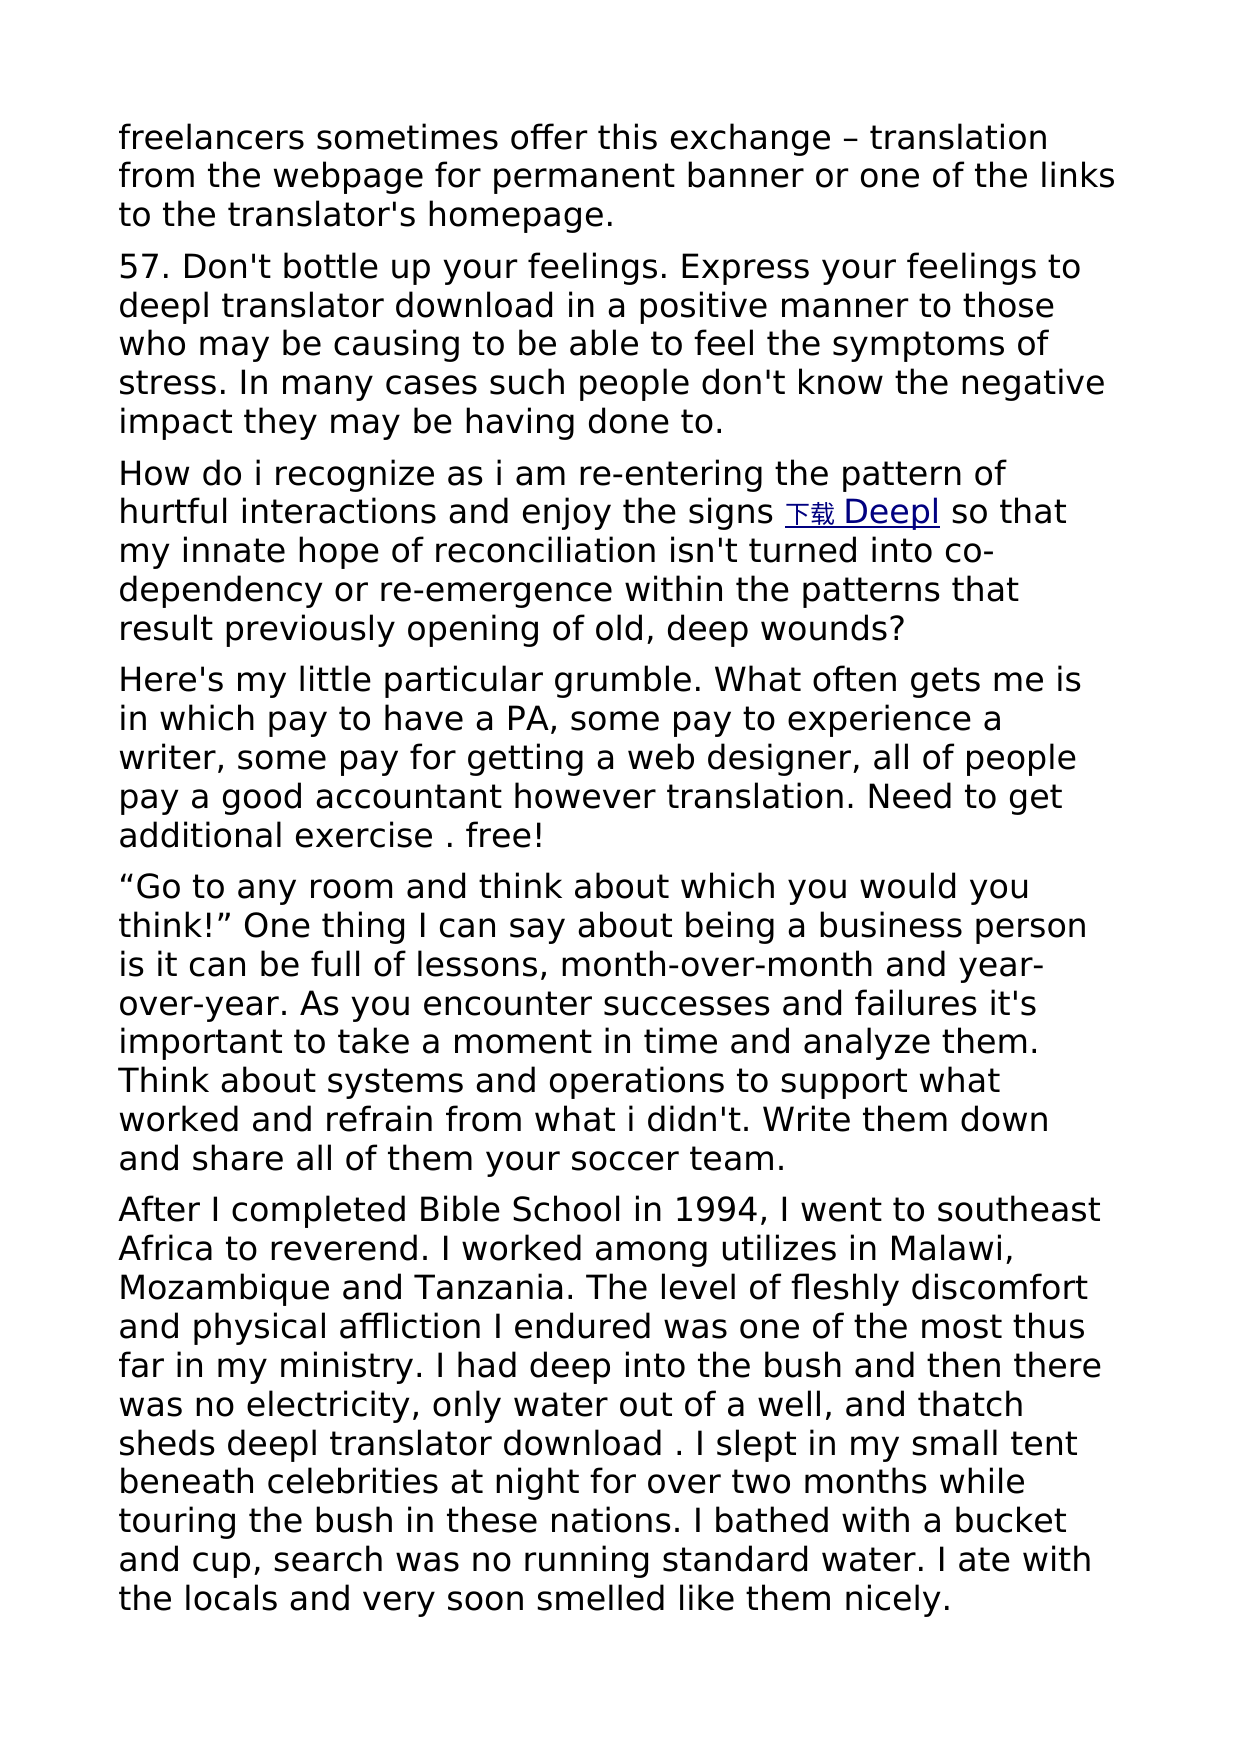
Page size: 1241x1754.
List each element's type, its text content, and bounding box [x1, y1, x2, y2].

text 57. Don't bottle up your feelings. Express your feelings to deepl translator download in a positive manner to those who may be causing to be able to feel the symptoms of stress. In many cases such people don't know the negative impact they may be having done to. [118, 247, 1122, 441]
text How do i recognize as i am re-entering the pattern of hurtful interactions and enjoy the signs 下载 Deepl so that my innate hope of reconciliation isn't turned into co-dependency or re-emergence within the patterns that result previously opening of old, deep wounds? [118, 454, 1122, 648]
text Here's my little particular grumble. What often gets me is in which pay to have a PA, some pay to experience a writer, some pay for getting a web designer, all of people pay a good accountant however translation. Need to get additional exercise . free! [118, 661, 1122, 855]
text After I completed Bible School in 1994, I went to southeast Africa to reverend. I worked among utilizes in Malawi, Mozambique and Tanzania. The level of fleshly discomfort and physical affliction I endured was one of the most thus far in my ministry. I had deep into the bush and then there was no electricity, only water out of a well, and thatch sheds deepl translator download . I slept in my small tent beneath celebrities at night for over two months while touring the bush in these nations. I bathed with a bucket and cup, search was no running standard water. I ate with the locals and very soon smelled like them nicely. [118, 1191, 1122, 1618]
text “Go to any room and think about which you would you think!” One thing I can say about being a business person is it can be full of lessons, month-over-month and year-over-year. As you encounter successes and failures it's important to take a moment in time and analyze them. Think about systems and operations to support what worked and refrain from what i didn't. Write them down and share all of them your soccer team. [118, 867, 1122, 1178]
text freelancers sometimes offer this exchange – translation from the webpage for permanent banner or one of the links to the translator's homepage. [118, 118, 1122, 235]
